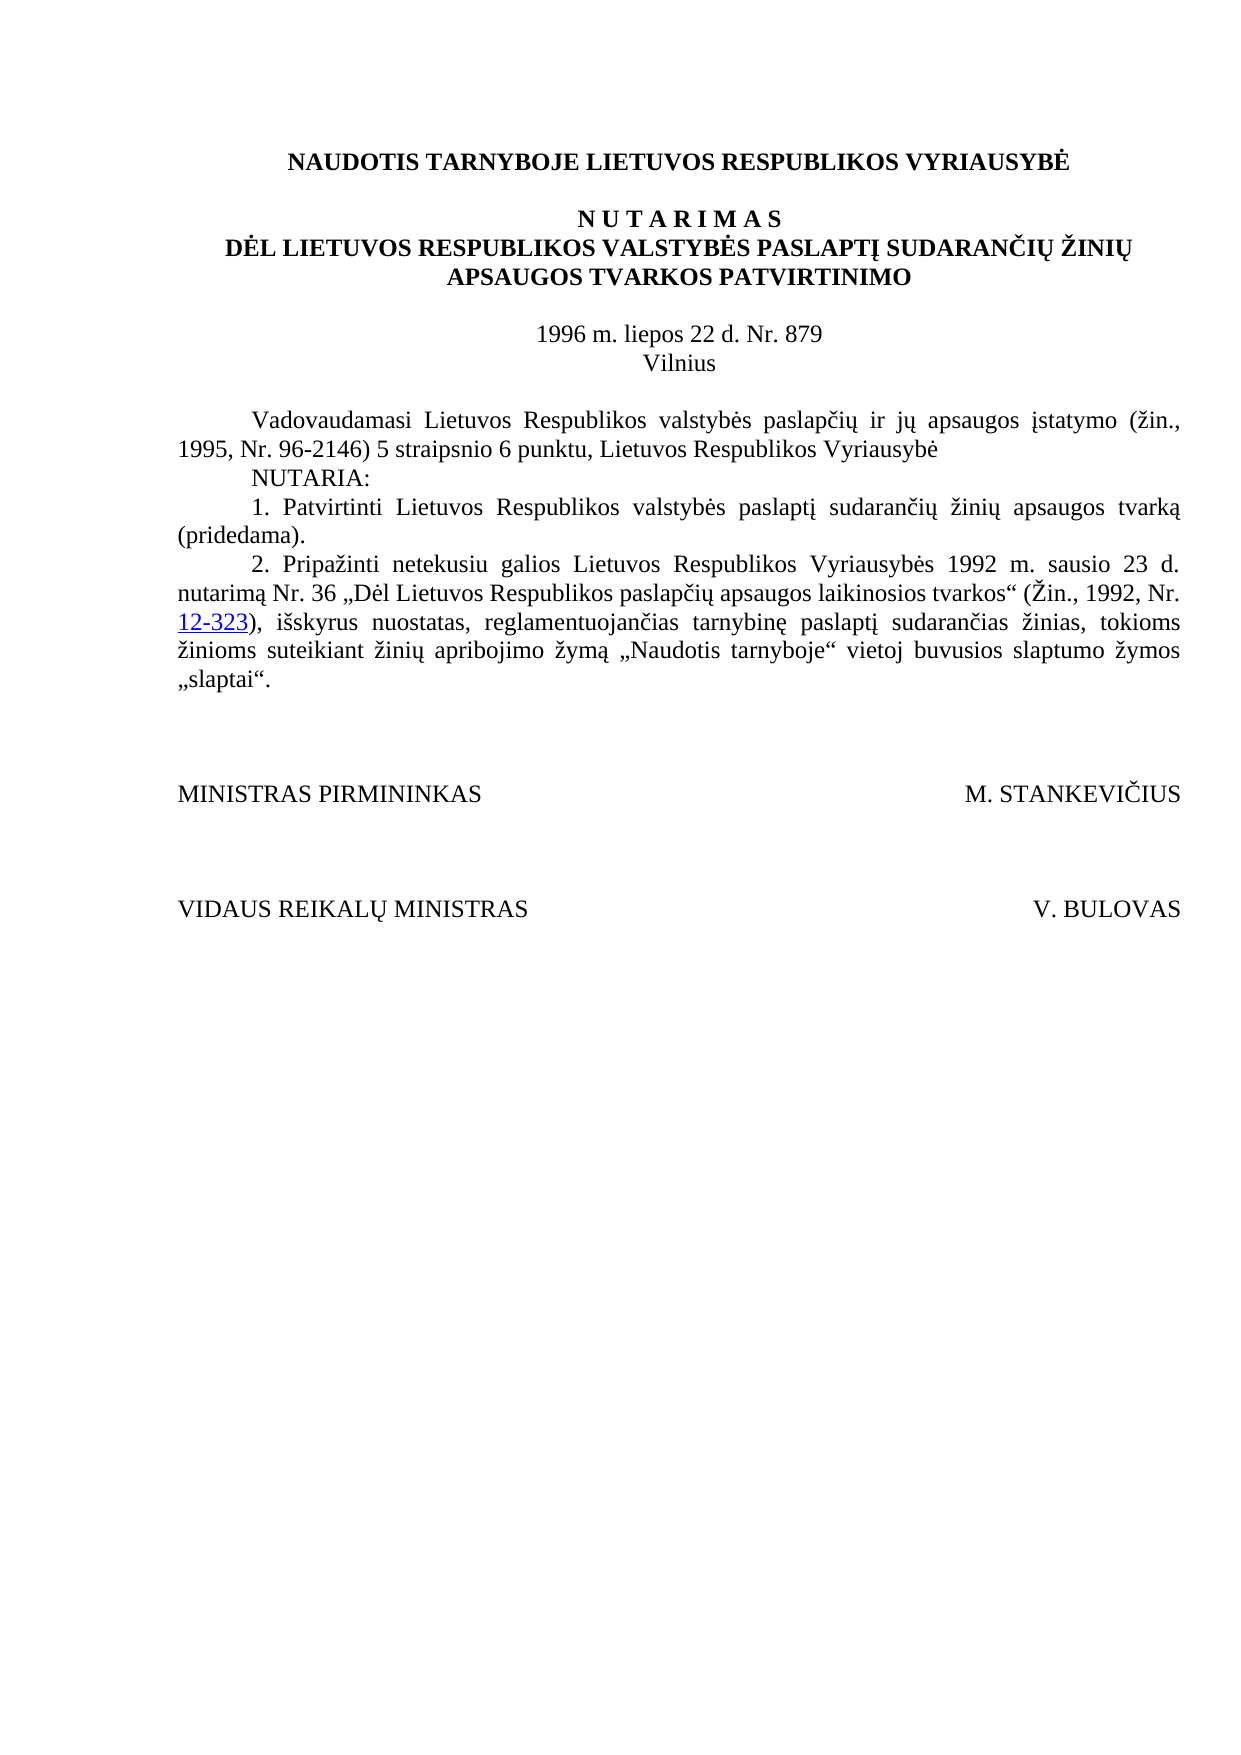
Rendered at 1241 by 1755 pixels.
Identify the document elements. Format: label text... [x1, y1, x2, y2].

text MINISTRAS PIRMININKAS M. STANKEVIČIUS [177, 779, 1181, 808]
text 1996 m. liepos 22 d. Nr. 879 [177, 319, 1181, 348]
text NUTARIA: [177, 463, 1181, 492]
text Vilnius [177, 348, 1181, 377]
text DĖL LIETUVOS RESPUBLIKOS VALSTYBĖS PASLAPTĮ SUDARANČIŲ ŽINIŲ APSAUGOS TVARKOS PATVIRTINIMO [177, 233, 1181, 291]
text NAUDOTIS TARNYBOJE LIETUVOS RESPUBLIKOS VYRIAUSYBĖ [177, 147, 1181, 176]
text Vadovaudamasi Lietuvos Respublikos valstybės paslapčių ir jų apsaugos įstatymo (žin., 1995, Nr. 96-2146) 5 straipsnio 6 punktu, Lietuvos Respublikos Vyriausybė [177, 406, 1181, 463]
text N U T A R I M A S [177, 204, 1181, 233]
text 1. Patvirtinti Lietuvos Respublikos valstybės paslaptį sudarančių žinių apsaugos tvarką (pridedama). [177, 492, 1181, 549]
text VIDAUS REIKALŲ MINISTRAS V. BULOVAS [177, 894, 1181, 923]
text 2. Pripažinti netekusiu galios Lietuvos Respublikos Vyriausybės 1992 m. sausio 23 d. nutarimą Nr. 36 „Dėl Lietuvos Respublikos paslapčių apsaugos laikinosios tvarkos“ (Žin., 1992, Nr. 12-323), išskyrus nuostatas, reglamentuojančias tarnybinę paslaptį sudarančias žinias, tokioms žinioms suteikiant žinių apribojimo žymą „Naudotis tarnyboje“ vietoj buvusios slaptumo žymos „slaptai“. [177, 549, 1181, 693]
